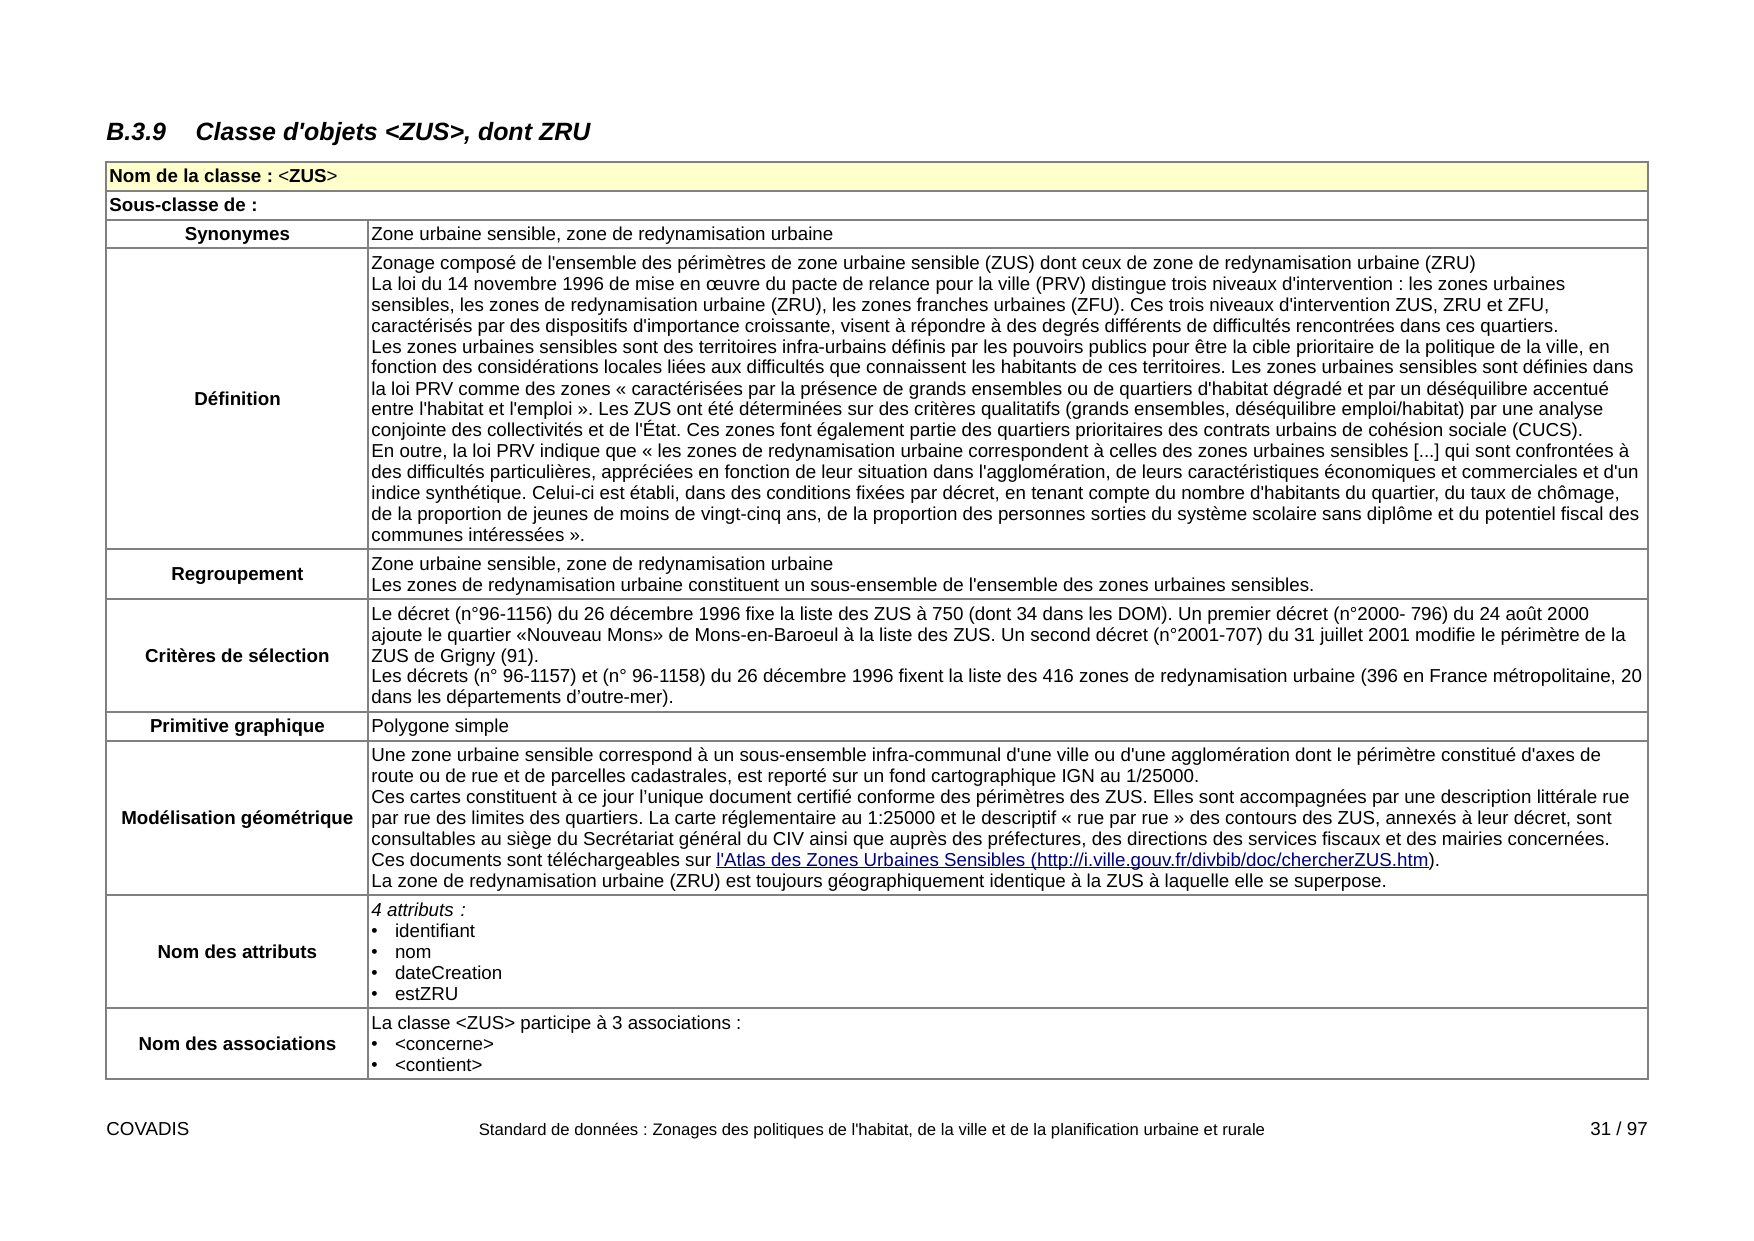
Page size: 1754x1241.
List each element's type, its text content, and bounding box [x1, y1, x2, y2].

table_cell Sous-classe de : [107, 192, 1647, 218]
table_cell Modélisation géométrique [107, 742, 367, 894]
table_cell Le décret (n°96-1156) du 26 décembre 1996 fixe la liste des ZUS à 750 (dont 34 dans les DOM). Un premier décret (n°2000- 796) du 24 août 2000 ajoute le quartier «Nouveau Mons» de Mons-en-Baroeul à la liste des ZUS. Un second décret (n°2001-707) du 31 juillet 2001 modifie le périmètre de la ZUS de Grigny (91). Les décrets (n° 96-1157) et (n° 96-1158) du 26 décembre 1996 fixent la liste des 416 zones de redynamisation urbaine (396 en France métropolitaine, 20 dans les départements d’outre-mer). [369, 600, 1647, 711]
table_cell 4 attributs : identifiant nom dateCreation estZRU [369, 896, 1647, 1007]
table_cell Nom des attributs [107, 896, 367, 1007]
subtitle Classe d'objets <ZUS>, dont ZRU [106, 118, 1648, 146]
table_cell Nom des associations [107, 1009, 367, 1078]
table_cell Zone urbaine sensible, zone de redynamisation urbaine Les zones de redynamisation urbaine constituent un sous-ensemble de l'ensemble des zones urbaines sensibles. [369, 550, 1647, 598]
table_cell Zone urbaine sensible, zone de redynamisation urbaine [369, 221, 1647, 247]
table_cell Primitive graphique [107, 713, 367, 739]
table_cell Synonymes [107, 221, 367, 247]
table_cell Critères de sélection [107, 600, 367, 711]
table_header Nom de la classe : <ZUS> [107, 163, 1647, 189]
table_cell Zonage composé de l'ensemble des périmètres de zone urbaine sensible (ZUS) dont ceux de zone de redynamisation urbaine (ZRU) La loi du 14 novembre 1996 de mise en œuvre du pacte de relance pour la ville (PRV) distingue trois niveaux d'intervention : les zones urbaines sensibles, les zones de redynamisation urbaine (ZRU), les zones franches urbaines (ZFU). Ces trois niveaux d'intervention ZUS, ZRU et ZFU, caractérisés par des dispositifs d'importance croissante, visent à répondre à des degrés différents de difficultés rencontrées dans ces quartiers. Les zones urbaines sensibles sont des territoires infra-urbains définis par les pouvoirs publics pour être la cible prioritaire de la politique de la ville, en fonction des considérations locales liées aux difficultés que connaissent les habitants de ces territoires. Les zones urbaines sensibles sont définies dans la loi PRV comme des zones « caractérisées par la présence de grands ensembles ou de quartiers d'habitat dégradé et par un déséquilibre accentué entre l'habitat et l'emploi ». Les ZUS ont été déterminées sur des critères qualitatifs (grands ensembles, déséquilibre emploi/habitat) par une analyse conjointe des collectivités et de l'État. Ces zones font également partie des quartiers prioritaires des contrats urbains de cohésion sociale (CUCS). En outre, la loi PRV indique que « les zones de redynamisation urbaine correspondent à celles des zones urbaines sensibles [...] qui sont confrontées à des difficultés particulières, appréciées en fonction de leur situation dans l'agglomération, de leurs caractéristiques économiques et commerciales et d'un indice synthétique. Celui-ci est établi, dans des conditions fixées par décret, en tenant compte du nombre d'habitants du quartier, du taux de chômage, de la proportion de jeunes de moins de vingt-cinq ans, de la proportion des personnes sorties du système scolaire sans diplôme et du potentiel fiscal des communes intéressées ». [369, 249, 1647, 548]
table_cell Définition [107, 249, 367, 548]
table_cell Polygone simple [369, 713, 1647, 739]
table_cell Une zone urbaine sensible correspond à un sous-ensemble infra-communal d'une ville ou d'une agglomération dont le périmètre constitué d'axes de route ou de rue et de parcelles cadastrales, est reporté sur un fond cartographique IGN au 1/25000. Ces cartes constituent à ce jour l’unique document certifié conforme des périmètres des ZUS. Elles sont accompagnées par une description littérale rue par rue des limites des quartiers. La carte réglementaire au 1:25000 et le descriptif « rue par rue » des contours des ZUS, annexés à leur décret, sont consultables au siège du Secrétariat général du CIV ainsi que auprès des préfectures, des directions des services fiscaux et des mairies concernées. Ces documents sont téléchargeables sur l'Atlas des Zones Urbaines Sensibles (http://i.ville.gouv.fr/divbib/doc/chercherZUS.htm). La zone de redynamisation urbaine (ZRU) est toujours géographiquement identique à la ZUS à laquelle elle se superpose. [369, 742, 1647, 894]
table_cell La classe <ZUS> participe à 3 associations : <concerne> <contient> [369, 1009, 1647, 1078]
table_cell Regroupement [107, 550, 367, 598]
